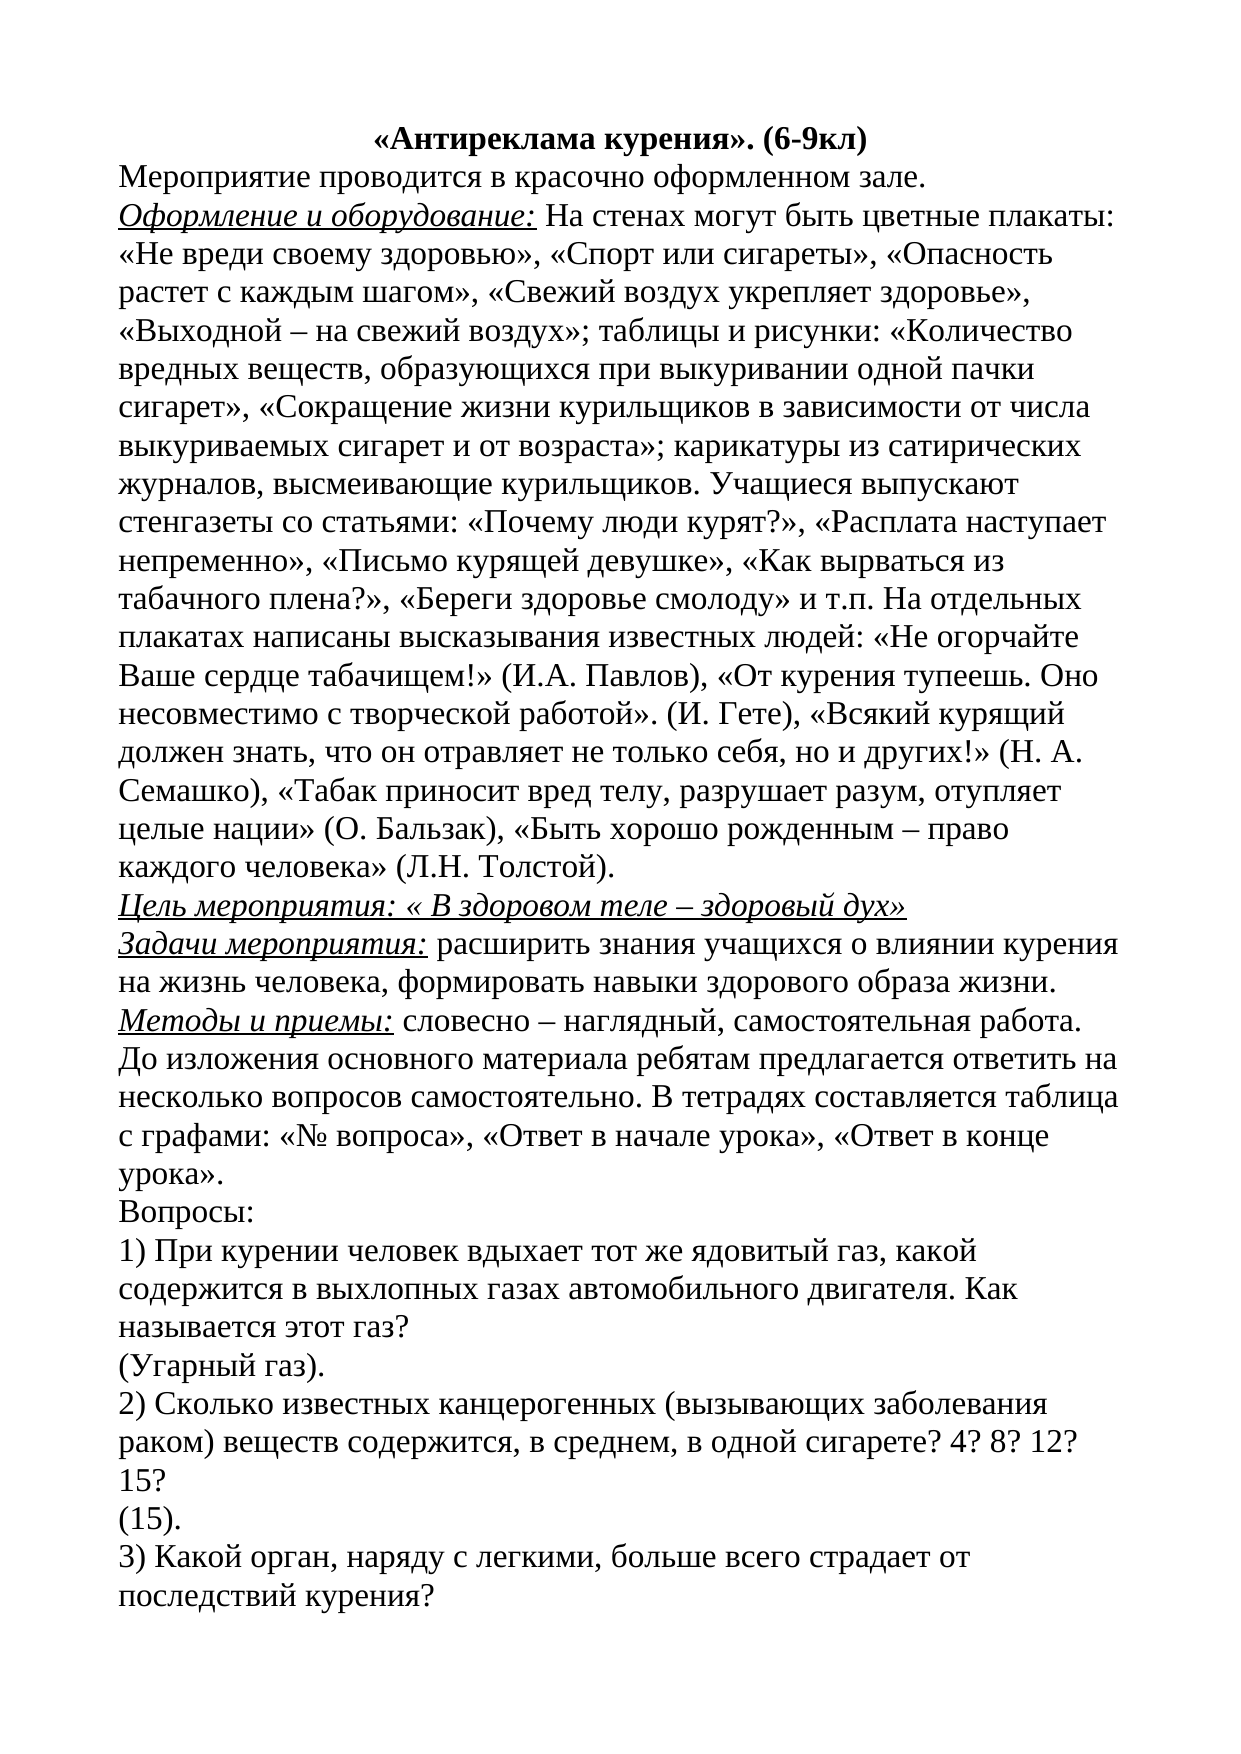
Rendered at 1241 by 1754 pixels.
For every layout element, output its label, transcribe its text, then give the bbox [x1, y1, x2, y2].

text Задачи мероприятия: расширить знания учащихся о влиянии курения на жизнь человека, формировать навыки здорового образа жизни. [118, 923, 1122, 1000]
text 2) Сколько известных канцерогенных (вызывающих заболевания раком) веществ содержится, в среднем, в одной сигарете? 4? 8? 12? 15? [118, 1383, 1122, 1498]
text Вопросы: [118, 1191, 1122, 1230]
text Методы и приемы: словесно – наглядный, самостоятельная работа. [118, 1000, 1122, 1038]
text Оформление и оборудование: На стенах могут быть цветные плакаты: «Не вреди своему здоровью», «Спорт или сигареты», «Опасность растет с каждым шагом», «Свежий воздух укрепляет здоровье», «Выходной – на свежий воздух»; таблицы и рисунки: «Количество вредных веществ, образующихся при выкуривании одной пачки сигарет», «Сокращение жизни курильщиков в зависимости от числа выкуриваемых сигарет и от возраста»; карикатуры из сатирических журналов, высмеивающие курильщиков. Учащиеся выпускают стенгазеты со статьями: «Почему люди курят?», «Расплата наступает непременно», «Письмо курящей девушке», «Как вырваться из табачного плена?», «Береги здоровье смолоду» и т.п. На отдельных плакатах написаны высказывания известных людей: «Не огорчайте Ваше сердце табачищем!» (И.А. Павлов), «От курения тупеешь. Оно несовместимо с творческой работой». (И. Гете), «Всякий курящий должен знать, что он отравляет не только себя, но и других!» (Н. А. Семашко), «Табак приносит вред телу, разрушает разум, отупляет целые нации» (О. Бальзак), «Быть хорошо рожденным – право каждого человека» (Л.Н. Толстой). [118, 195, 1122, 885]
text Цель мероприятия: « В здоровом теле – здоровый дух» [118, 885, 1122, 923]
text 3) Какой орган, наряду с легкими, больше всего страдает от последствий курения? [118, 1536, 1122, 1613]
text 1) При курении человек вдыхает тот же ядовитый газ, какой содержится в выхлопных газах автомобильного двигателя. Как называется этот газ? [118, 1230, 1122, 1345]
text До изложения основного материала ребятам предлагается ответить на несколько вопросов самостоятельно. В тетрадях составляется таблица с графами: «№ вопроса», «Ответ в начале урока», «Ответ в конце урока». [118, 1038, 1122, 1191]
text «Антиреклама курения». (6-9кл) [118, 118, 1122, 156]
text Мероприятие проводится в красочно оформленном зале. [118, 156, 1122, 195]
text (15). [118, 1498, 1122, 1536]
text (Угарный газ). [118, 1345, 1122, 1383]
